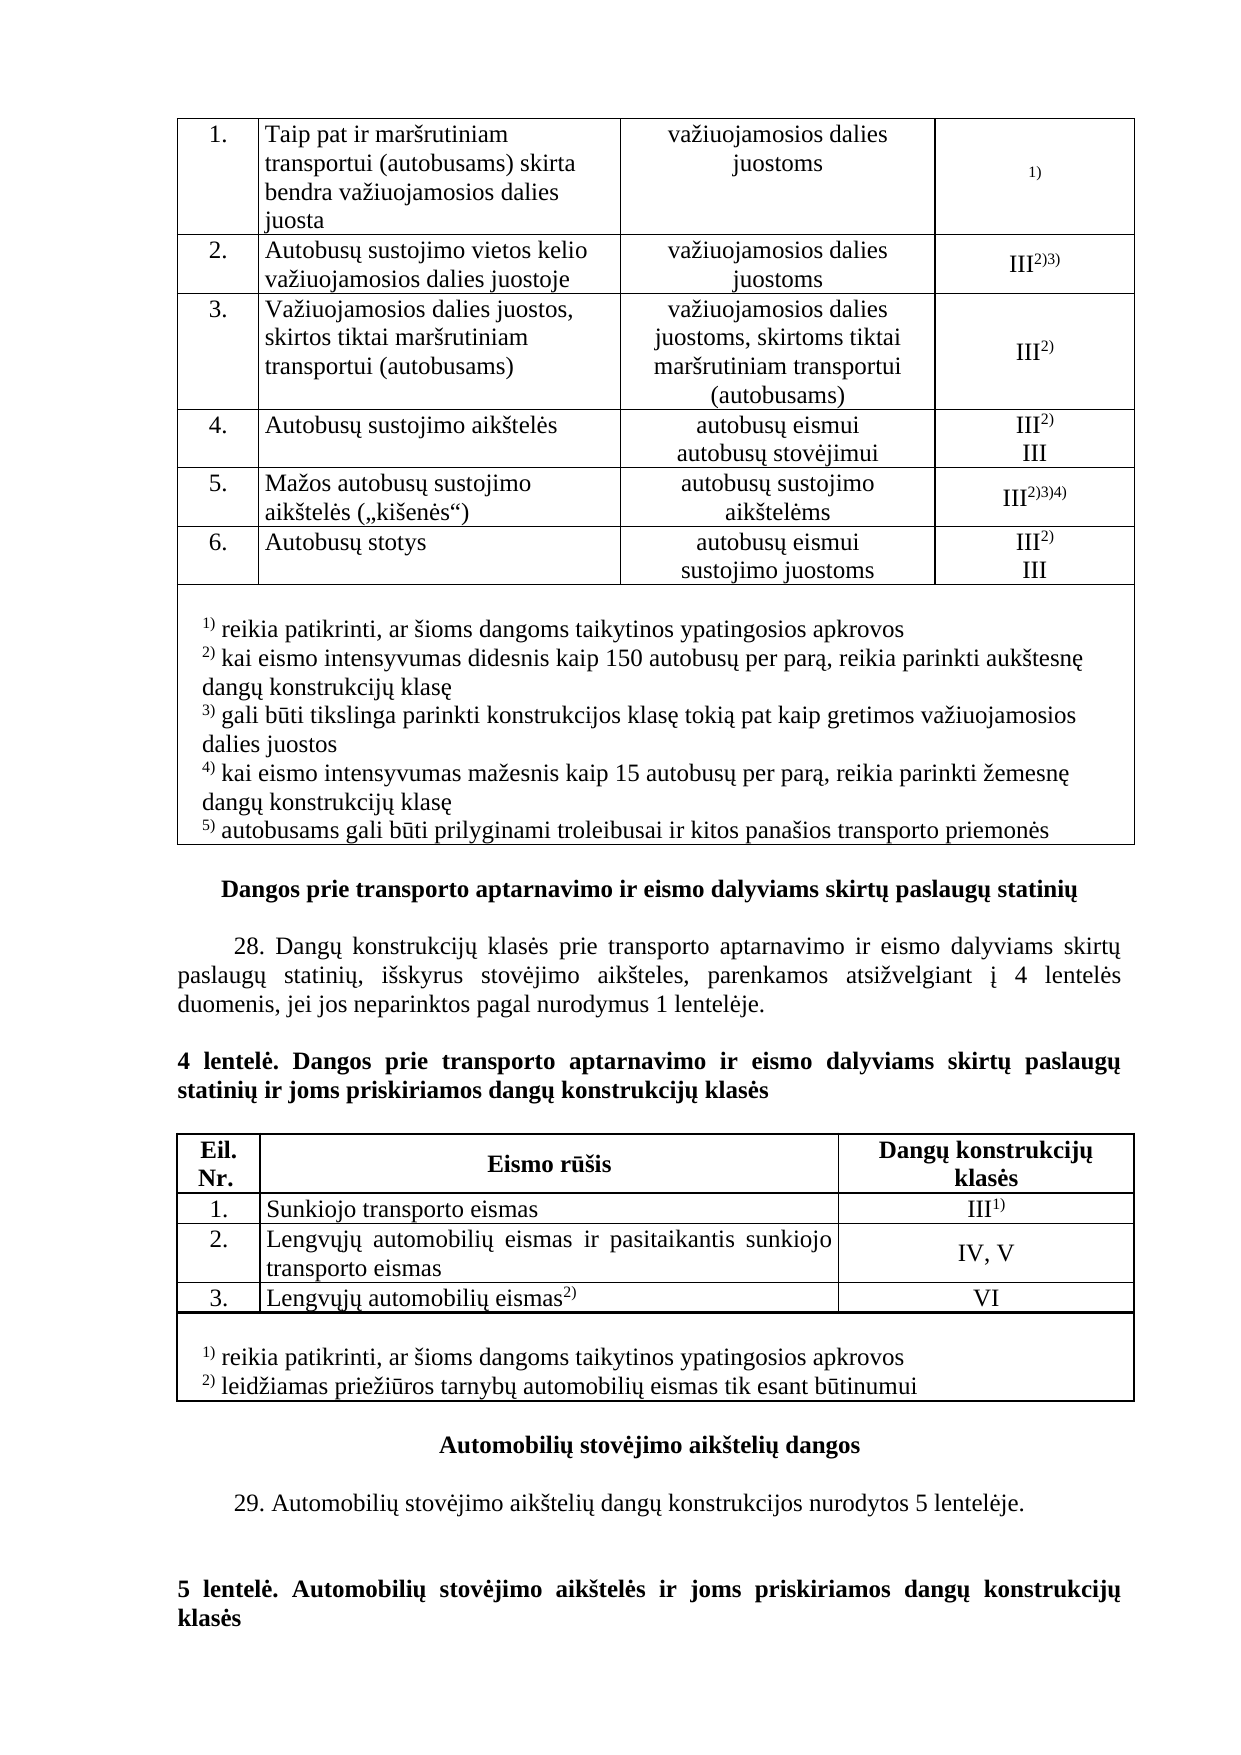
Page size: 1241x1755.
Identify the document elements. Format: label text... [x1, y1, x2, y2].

table_cell Autobusų sustojimo aikštelės [259, 410, 620, 467]
table_cell važiuojamosios dalies juostoms [621, 119, 934, 234]
table_cell 1) reikia patikrinti, ar šioms dangoms taikytinos ypatingosios apkrovos 2) kai eismo intensyvumas didesnis kaip 150 autobusų per parą, reikia parinkti aukštesnę dangų konstrukcijų klasę 3) gali būti tikslinga parinkti konstrukcijos klasę tokią pat kaip gretimos važiuojamosios dalies juostos 4) kai eismo intensyvumas mažesnis kaip 15 autobusų per parą, reikia parinkti žemesnę dangų konstrukcijų klasę 5) autobusams gali būti prilyginami troleibusai ir kitos panašios transporto priemonės [178, 585, 1134, 844]
text Automobilių stovėjimo aikštelių dangos [177, 1431, 1122, 1459]
table_cell 6. [178, 527, 258, 584]
table_cell III2)3) [936, 235, 1134, 293]
table_cell IV, V [839, 1224, 1133, 1282]
table_cell Autobusų stotys [259, 527, 620, 584]
text 29. Automobilių stovėjimo aikštelių dangų konstrukcijos nurodytos 5 lentelėje. [177, 1488, 1122, 1517]
table_cell Mažos autobusų sustojimo aikštelės („kišenės“) [259, 468, 620, 526]
table_header Eil. Nr. [178, 1135, 259, 1192]
table_cell autobusų eismui sustojimo juostoms [621, 527, 934, 584]
table_header Eismo rūšis [261, 1135, 838, 1192]
table_cell Sunkiojo transporto eismas [261, 1194, 838, 1223]
table_cell III2)3)4) [936, 468, 1134, 526]
text 5 lentelė. Automobilių stovėjimo aikštelės ir joms priskiriamos dangų konstrukcijų klasės [177, 1574, 1122, 1632]
table_cell VI [839, 1283, 1133, 1311]
table_cell važiuojamosios dalies juostoms [621, 235, 934, 293]
table_cell važiuojamosios dalies juostoms, skirtoms tiktai maršrutiniam transportui (autobusams) [621, 294, 934, 409]
table_cell 4. [178, 410, 258, 467]
table_cell III2) [936, 294, 1134, 409]
table_cell 2. [178, 235, 258, 293]
table_cell 3. [178, 1283, 259, 1311]
table_cell Važiuojamosios dalies juostos, skirtos tiktai maršrutiniam transportui (autobusams) [259, 294, 620, 409]
table_cell autobusų eismui autobusų stovėjimui [621, 410, 934, 467]
table_cell Lengvųjų automobilių eismas ir pasitaikantis sunkiojo transporto eismas [261, 1224, 838, 1282]
text 4 lentelė. Dangos prie transporto aptarnavimo ir eismo dalyviams skirtų paslaugų statinių ir joms priskiriamos dangų konstrukcijų klasės [177, 1046, 1122, 1104]
table_header Dangų konstrukcijų klasės [839, 1135, 1133, 1192]
table_cell 3. [178, 294, 258, 409]
table_cell Taip pat ir maršrutiniam transportui (autobusams) skirta bendra važiuojamosios dalies juosta [259, 119, 620, 234]
table_cell Autobusų sustojimo vietos kelio važiuojamosios dalies juostoje [259, 235, 620, 293]
table_cell 5. [178, 468, 258, 526]
table_cell 1. [178, 1194, 259, 1223]
table_cell 1) [936, 119, 1134, 234]
table_cell III2) III [936, 410, 1134, 467]
table_cell autobusų sustojimo aikštelėms [621, 468, 934, 526]
text 28. Dangų konstrukcijų klasės prie transporto aptarnavimo ir eismo dalyviams skirtų paslaugų statinių, išskyrus stovėjimo aikšteles, parenkamos atsižvelgiant į 4 lentelės duomenis, jei jos neparinktos pagal nurodymus 1 lentelėje. [177, 931, 1122, 1018]
table_cell 2. [178, 1224, 259, 1282]
table_cell III1) [839, 1194, 1133, 1223]
table_cell 1. [178, 119, 258, 234]
table_cell III2) III [936, 527, 1134, 584]
text Dangos prie transporto aptarnavimo ir eismo dalyviams skirtų paslaugų statinių [177, 874, 1122, 903]
table_cell Lengvųjų automobilių eismas2) [261, 1283, 838, 1311]
table_cell 1) reikia patikrinti, ar šioms dangoms taikytinos ypatingosios apkrovos 2) leidžiamas priežiūros tarnybų automobilių eismas tik esant būtinumui [178, 1314, 1133, 1400]
